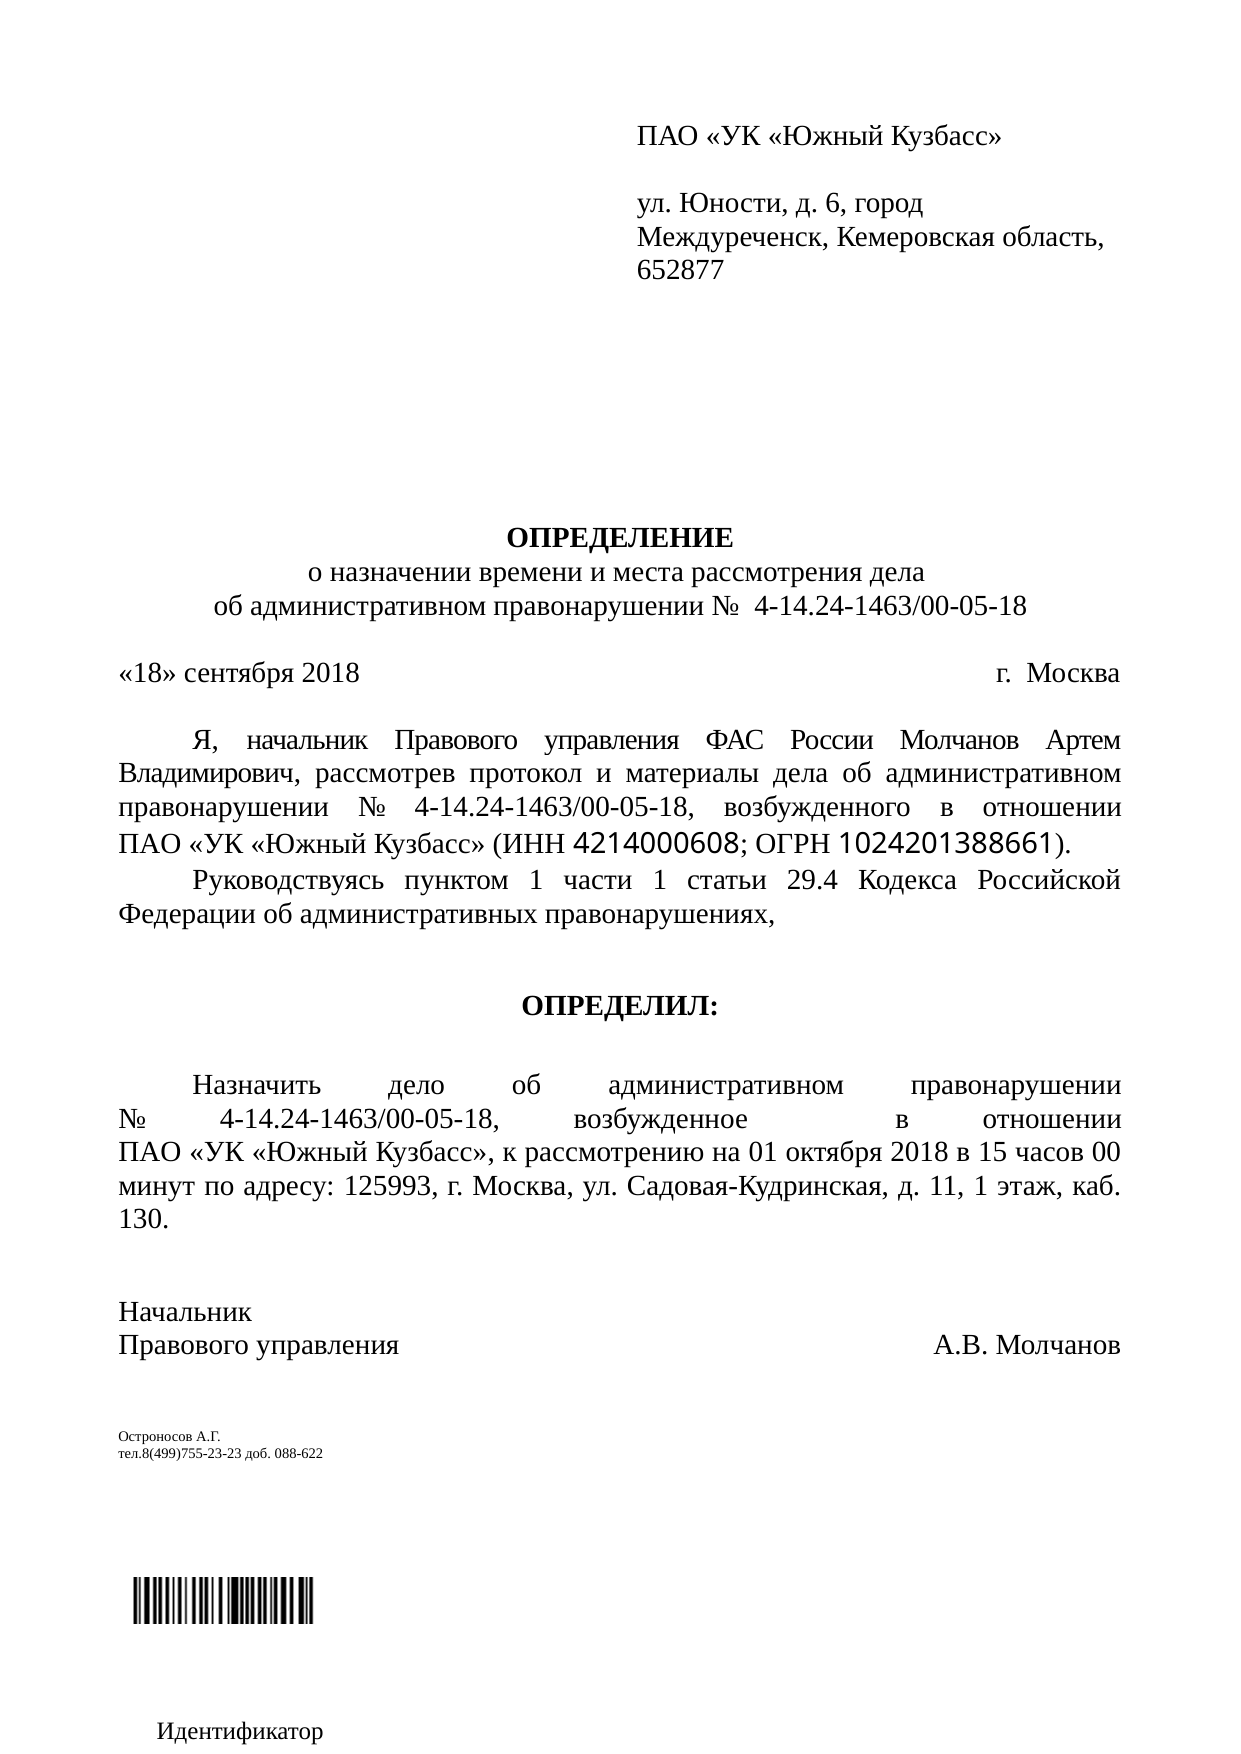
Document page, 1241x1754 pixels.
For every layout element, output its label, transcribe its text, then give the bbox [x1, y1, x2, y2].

text об административном правонарушении № 4-14.24-1463/00-05-18 [118, 588, 1122, 621]
text Я, начальник Правового управления ФАС России Молчанов Артем Владимирович, рассмотрев протокол и материалы дела об административном правонарушении № 4-14.24-1463/00-05-18, возбужденного в отношении ПАО «УК «Южный Кузбасс» (ИНН 4214000608; ОГРН 1024201388661). Руководствуясь пунктом 1 части 1 статьи 29.4 Кодекса Российской Федерации об административных правонарушениях, [118, 722, 1122, 929]
text тел.8(499)755-23-23 доб. 088-622 [118, 1444, 1122, 1461]
text Остроносов А.Г. [118, 1428, 1122, 1444]
text ул. Юности, д. 6, город Междуреченск, Кемеровская область, 652877 [637, 185, 1122, 286]
text о назначении времени и места рассмотрения дела [118, 554, 1122, 588]
text Начальник [118, 1294, 1122, 1327]
picture [118, 1577, 331, 1624]
text Правового управления А.В. Молчанов [118, 1327, 1122, 1361]
text ОПРЕДЕЛИЛ: [118, 988, 1122, 1021]
text ПАО «УК «Южный Кузбасс» [637, 118, 1122, 152]
text «18» сентября 2018 г. Москва [118, 655, 1122, 688]
text ОПРЕДЕЛЕНИЕ [118, 521, 1122, 554]
text Назначить дело об административном правонарушении № 4-14.24-1463/00-05-18, возбужденное в отношении ПАО «УК «Южный Кузбасс», к рассмотрению на 01 октября 2018 в 15 часов 00 минут по адресу: 125993, г. Москва, ул. Садовая-Кудринская, д. 11, 1 этаж, каб. 130. [118, 1067, 1122, 1235]
